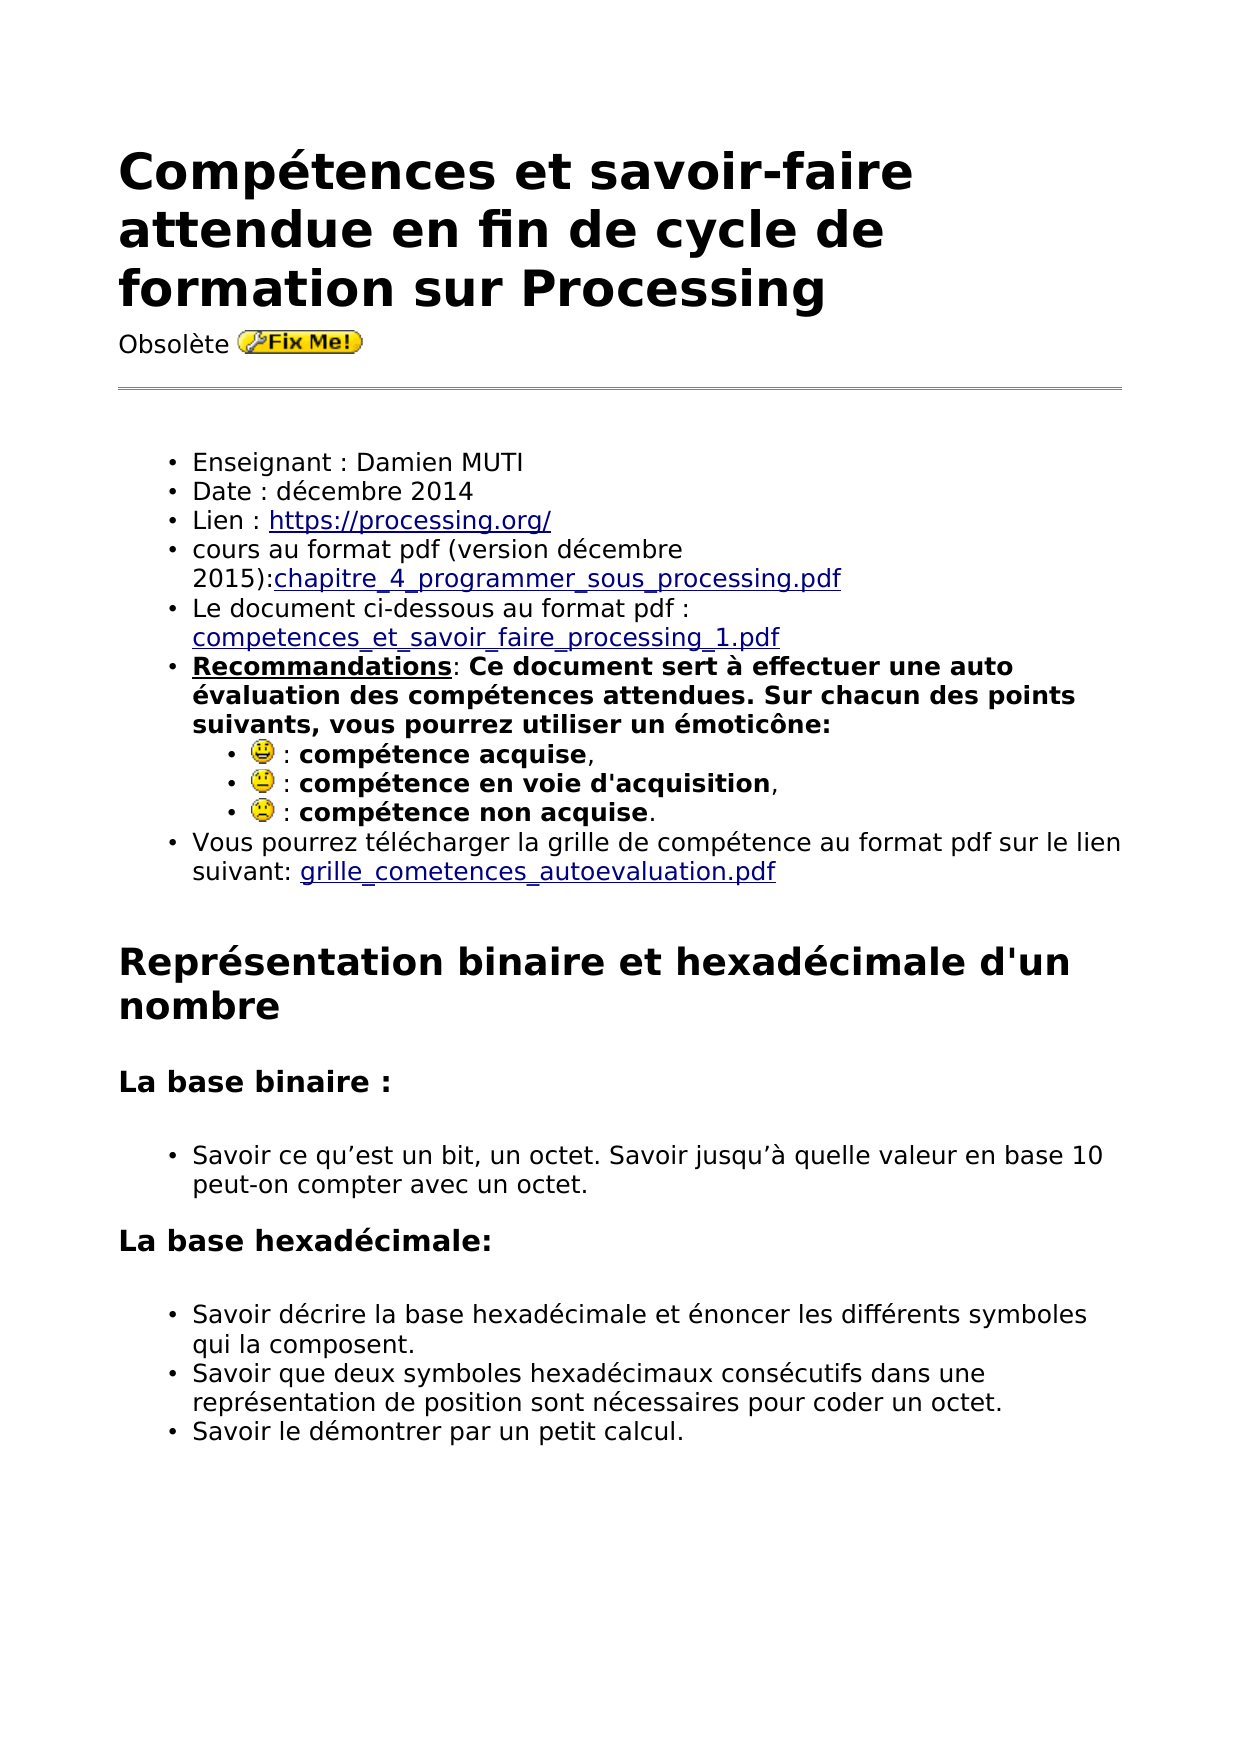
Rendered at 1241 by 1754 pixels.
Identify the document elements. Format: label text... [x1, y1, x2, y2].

subtitle La base binaire : [118, 1065, 1122, 1099]
list Lien : https://processing.org/ [177, 506, 1122, 536]
picture [251, 769, 275, 793]
list Vous pourrez télécharger la grille de compétence au format pdf sur le lien suivant: grille_cometences_autoevaluation.pdf [177, 828, 1122, 886]
list Savoir ce qu’est un bit, un octet. Savoir jusqu’à quelle valeur en base 10 peut-on compter avec un octet. [177, 1141, 1122, 1200]
text Obsolète [118, 330, 1122, 360]
picture [237, 330, 363, 354]
list Enseignant : Damien MUTI [177, 448, 1122, 477]
picture [251, 798, 275, 822]
list Savoir que deux symboles hexadécimaux consécutifs dans une représentation de position sont nécessaires pour coder un octet. [177, 1359, 1122, 1417]
subtitle Compétences et savoir-faire attendue en fin de cycle de formation sur Processing [118, 143, 1122, 318]
list Le document ci-dessous au format pdf : competences_et_savoir_faire_processing_1.pdf [177, 594, 1122, 652]
list : compétence non acquise. [236, 798, 1122, 828]
subtitle La base hexadécimale: [118, 1225, 1122, 1259]
list cours au format pdf (version décembre 2015):chapitre_4_programmer_sous_processing.pdf [177, 536, 1122, 594]
list Savoir décrire la base hexadécimale et énoncer les différents symboles qui la composent. [177, 1301, 1122, 1359]
subtitle Représentation binaire et hexadécimale d'un nombre [118, 941, 1122, 1028]
picture [251, 739, 275, 764]
list Savoir le démontrer par un petit calcul. [177, 1417, 1122, 1446]
list : compétence acquise, [236, 740, 1122, 769]
list Recommandations: Ce document sert à effectuer une auto évaluation des compétences attendues. Sur chacun des points suivants, vous pourrez utiliser un émoticône: [177, 652, 1122, 740]
list : compétence en voie d'acquisition, [236, 769, 1122, 798]
list Date : décembre 2014 [177, 477, 1122, 506]
